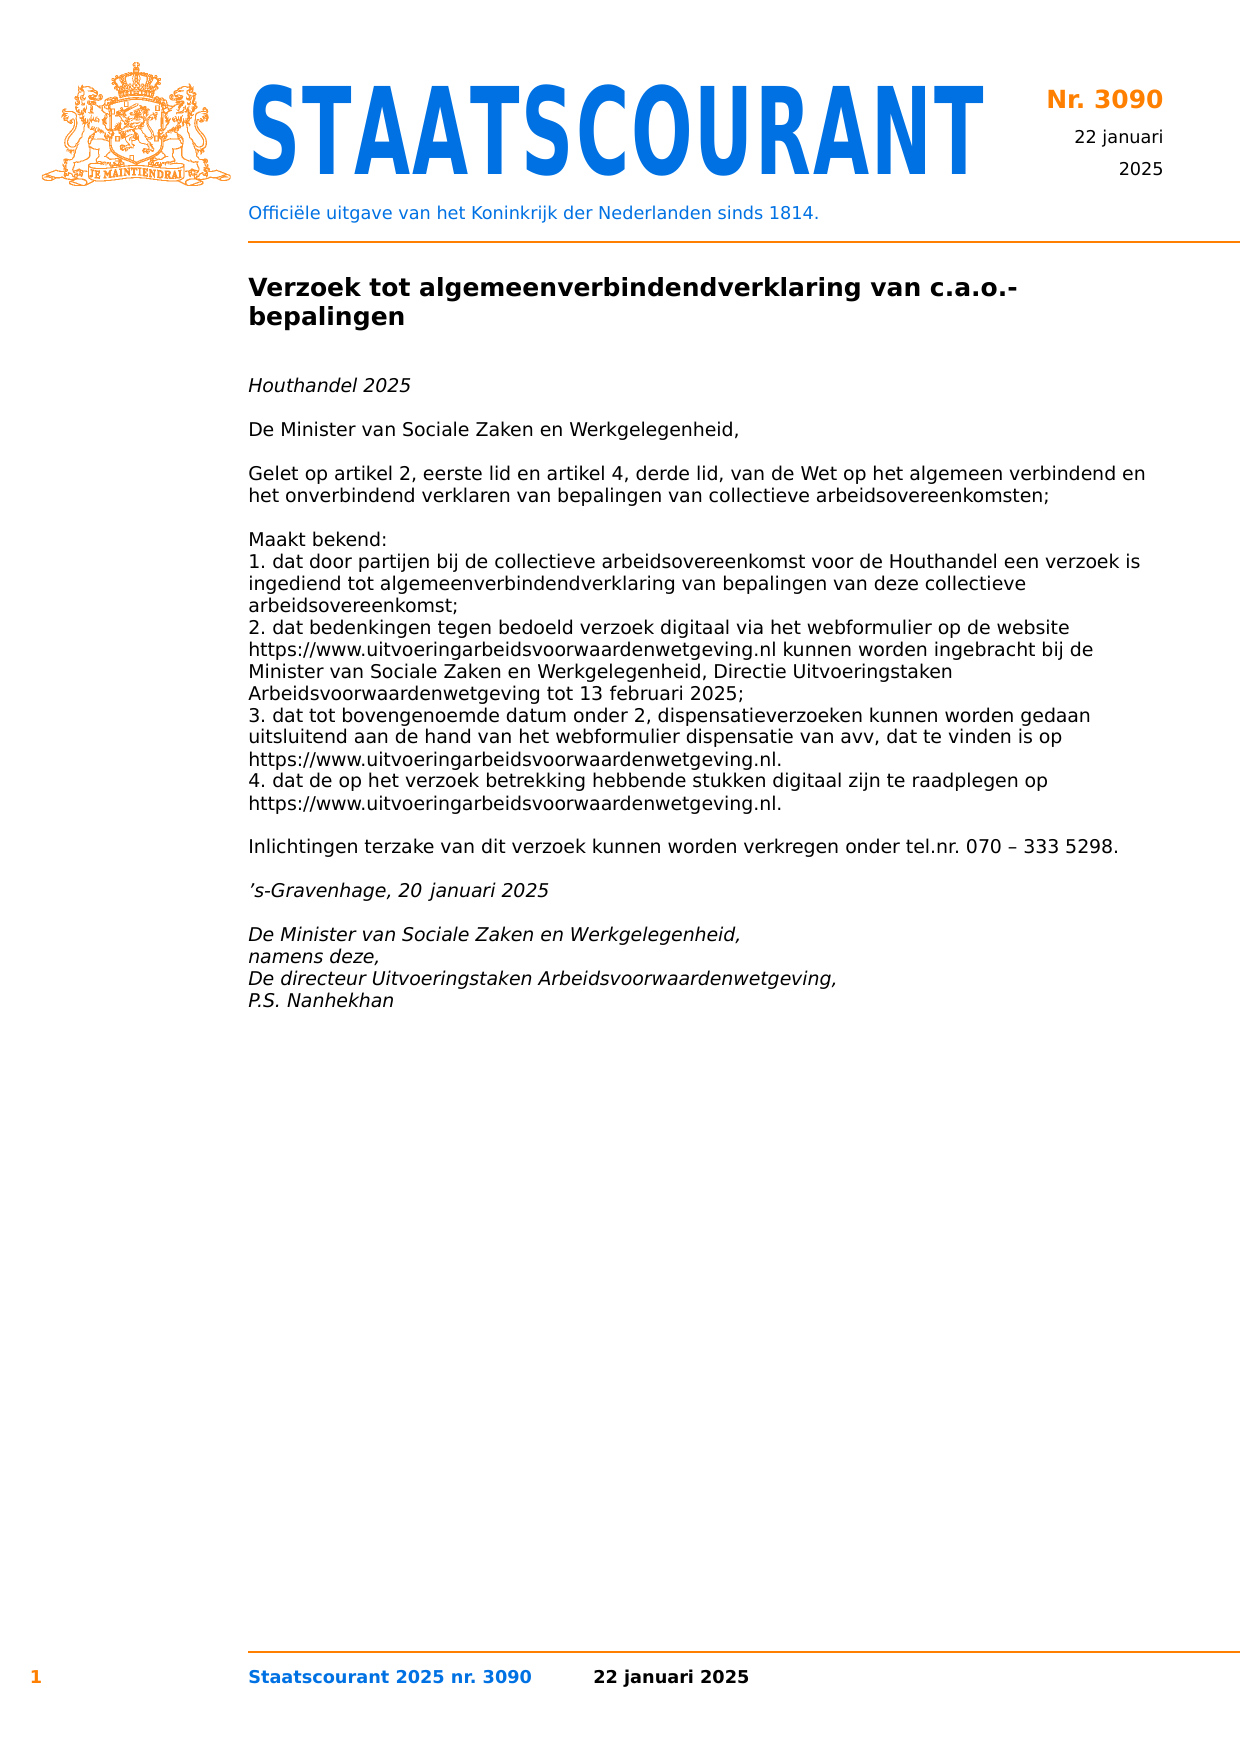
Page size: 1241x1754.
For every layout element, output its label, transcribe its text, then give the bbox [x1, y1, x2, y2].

text Gelet op artikel 2, eerste lid en artikel 4, derde lid, van de Wet op het algemeen verbindend en het onverbindend verklaren van bepalingen van collectieve arbeidsovereenkomsten; [248, 463, 1163, 507]
text De Minister van Sociale Zaken en Werkgelegenheid, [248, 419, 1163, 441]
text 2. dat bedenkingen tegen bedoeld verzoek digitaal via het webformulier op de website https://www.uitvoeringarbeidsvoorwaardenwetgeving.nl kunnen worden ingebracht bij de Minister van Sociale Zaken en Werkgelegenheid, Directie Uitvoeringstaken Arbeidsvoorwaardenwetgeving tot 13 februari 2025; [248, 617, 1163, 704]
text ’s-Gravenhage, 20 januari 2025 [248, 880, 1163, 902]
subtitle Verzoek tot algemeenverbindendverklaring van c.a.o.-bepalingen [248, 273, 1163, 331]
text Maakt bekend: [248, 529, 1163, 551]
table_cell 2025 [998, 153, 1240, 203]
text Inlichtingen terzake van dit verzoek kunnen worden verkregen onder tel.nr. 070 – 333 5298. [248, 836, 1163, 858]
picture [41, 62, 231, 186]
text 1. dat door partijen bij de collectieve arbeidsovereenkomst voor de Houthandel een verzoek is ingediend tot algemeenverbindendverklaring van bepalingen van deze collectieve arbeidsovereenkomst; [248, 551, 1163, 617]
table_header STAATSCOURANT [248, 62, 998, 203]
text Houthandel 2025 [248, 375, 1163, 397]
table_header [25, 62, 248, 241]
table_header Nr. 3090 [998, 62, 1240, 121]
table_cell 22 januari [998, 121, 1240, 153]
text De Minister van Sociale Zaken en Werkgelegenheid, namens deze, De directeur Uitvoeringstaken Arbeidsvoorwaardenwetgeving, P.S. Nanhekhan [248, 924, 1163, 1012]
table_cell Officiële uitgave van het Koninkrijk der Nederlanden sinds 1814. [248, 203, 1240, 241]
text 4. dat de op het verzoek betrekking hebbende stukken digitaal zijn te raadplegen op https://www.uitvoeringarbeidsvoorwaardenwetgeving.nl. [248, 770, 1163, 814]
text 3. dat tot bovengenoemde datum onder 2, dispensatieverzoeken kunnen worden gedaan uitsluitend aan de hand van het webformulier dispensatie van avv, dat te vinden is op https://www.uitvoeringarbeidsvoorwaardenwetgeving.nl. [248, 704, 1163, 770]
